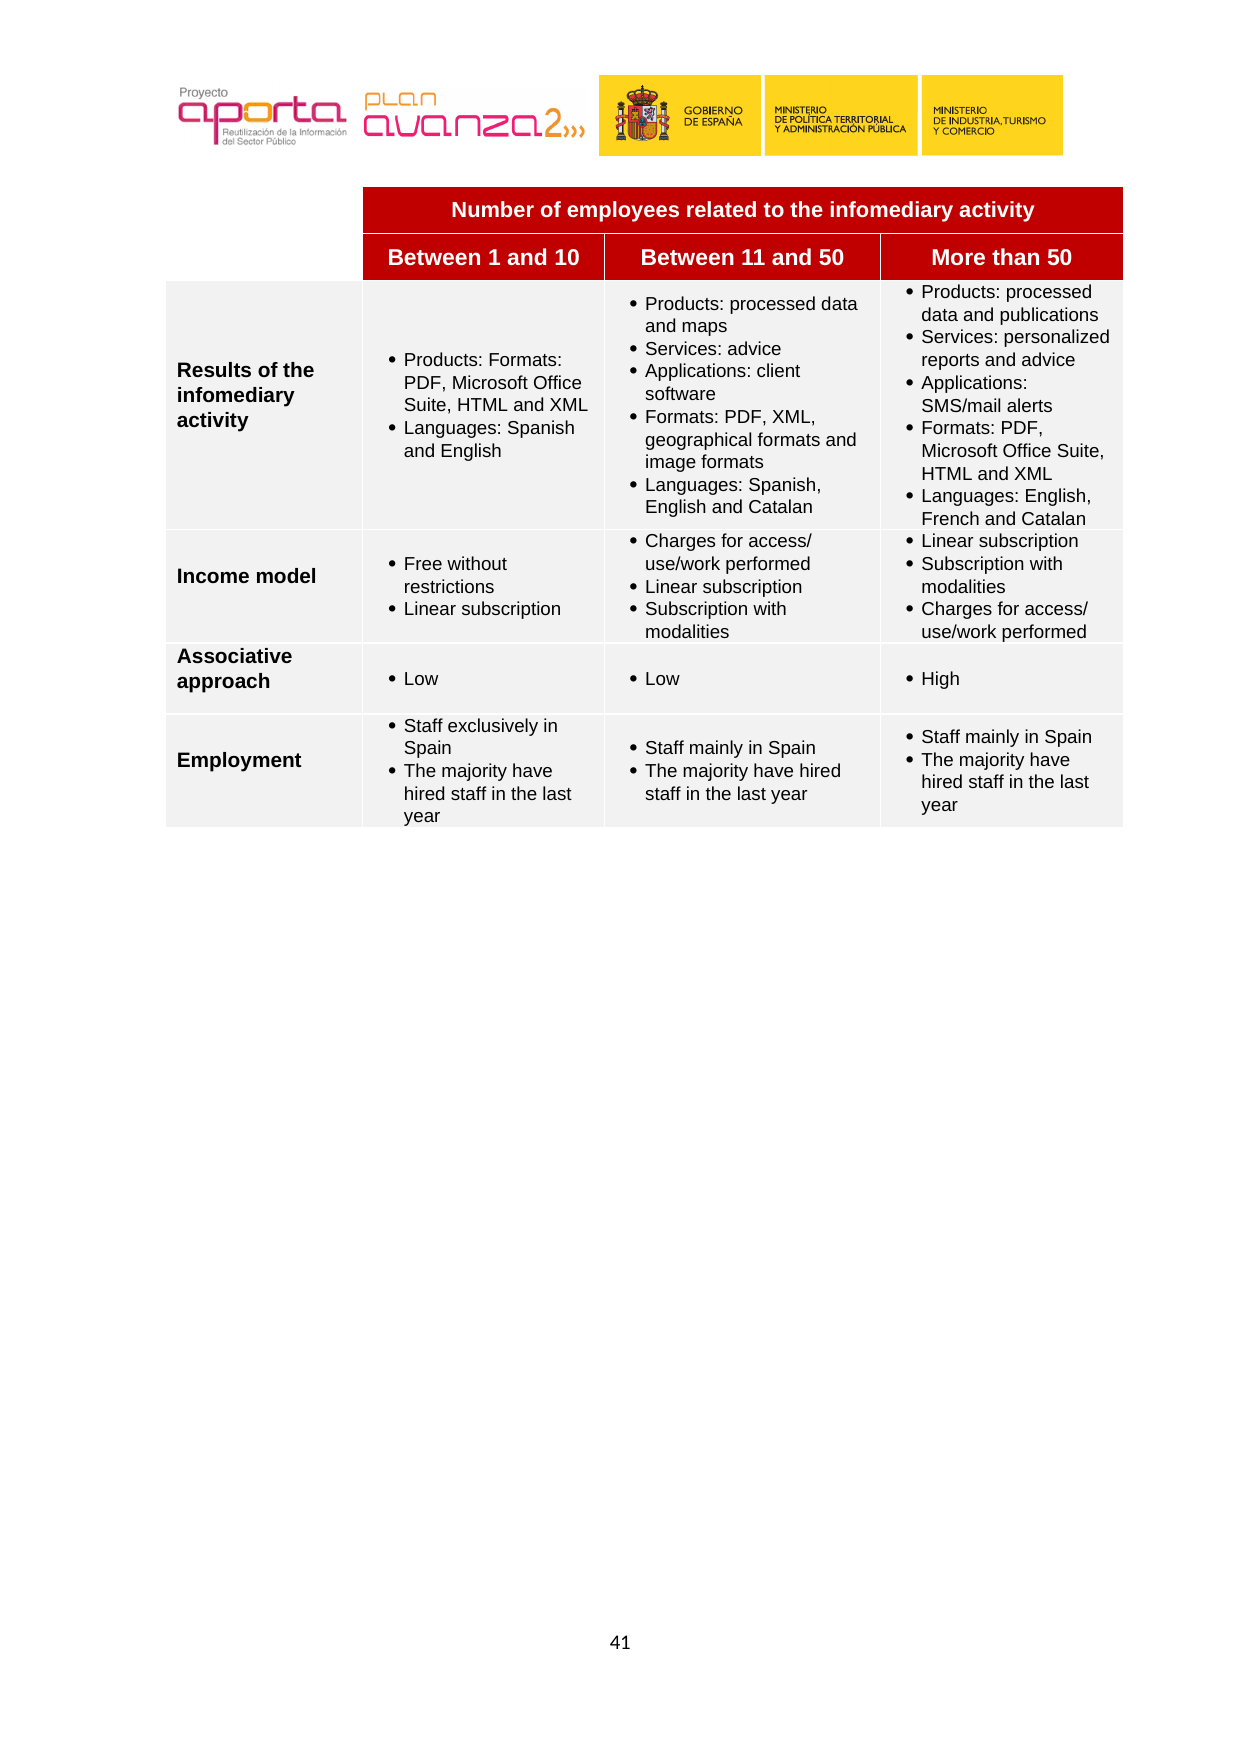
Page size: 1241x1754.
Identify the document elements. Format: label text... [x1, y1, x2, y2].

table_cell Employment [166, 715, 362, 827]
table_cell Staff mainly in Spain The majority have hired staff in the last year [605, 715, 880, 827]
table_cell Between 11 and 50 [605, 234, 880, 280]
table_cell Staff mainly in Spain The majority have hired staff in the last year [881, 715, 1123, 827]
table_cell Associative approach [166, 644, 362, 713]
table_cell Results of the infomediary activity [166, 281, 362, 529]
table_cell Low [363, 644, 604, 713]
table_cell Income model [166, 530, 362, 642]
table_cell Staff exclusively in Spain The majority have hired staff in the last year [363, 715, 604, 827]
table_cell Free without restrictions Linear subscription [363, 530, 604, 642]
table_cell Products: processed data and maps Services: advice Applications: client software Formats: PDF, XML, geographical formats and image formats Languages: Spanish, English and Catalan [605, 281, 880, 529]
table_cell Products: processed data and publications Services: personalized reports and advice Applications: SMS/mail alerts Formats: PDF, Microsoft Office Suite, HTML and XML Languages: English, French and Catalan [881, 281, 1123, 529]
table_cell Linear subscription Subscription with modalities Charges for access/ use/work performed [881, 530, 1123, 642]
table_cell Low [605, 644, 880, 713]
picture [177, 82, 353, 149]
table_cell More than 50 [881, 234, 1123, 280]
table_header Number of employees related to the infomediary activity [363, 187, 1123, 233]
table_cell Between 1 and 10 [363, 234, 604, 280]
table_header [166, 187, 362, 233]
table_cell High [881, 644, 1123, 713]
table_cell Products: Formats: PDF, Microsoft Office Suite, HTML and XML Languages: Spanish and English [363, 281, 604, 529]
table_cell Charges for access/ use/work performed Linear subscription Subscription with modalities [605, 530, 880, 642]
picture [362, 89, 587, 142]
table_cell [166, 234, 362, 280]
picture [599, 73, 1064, 158]
